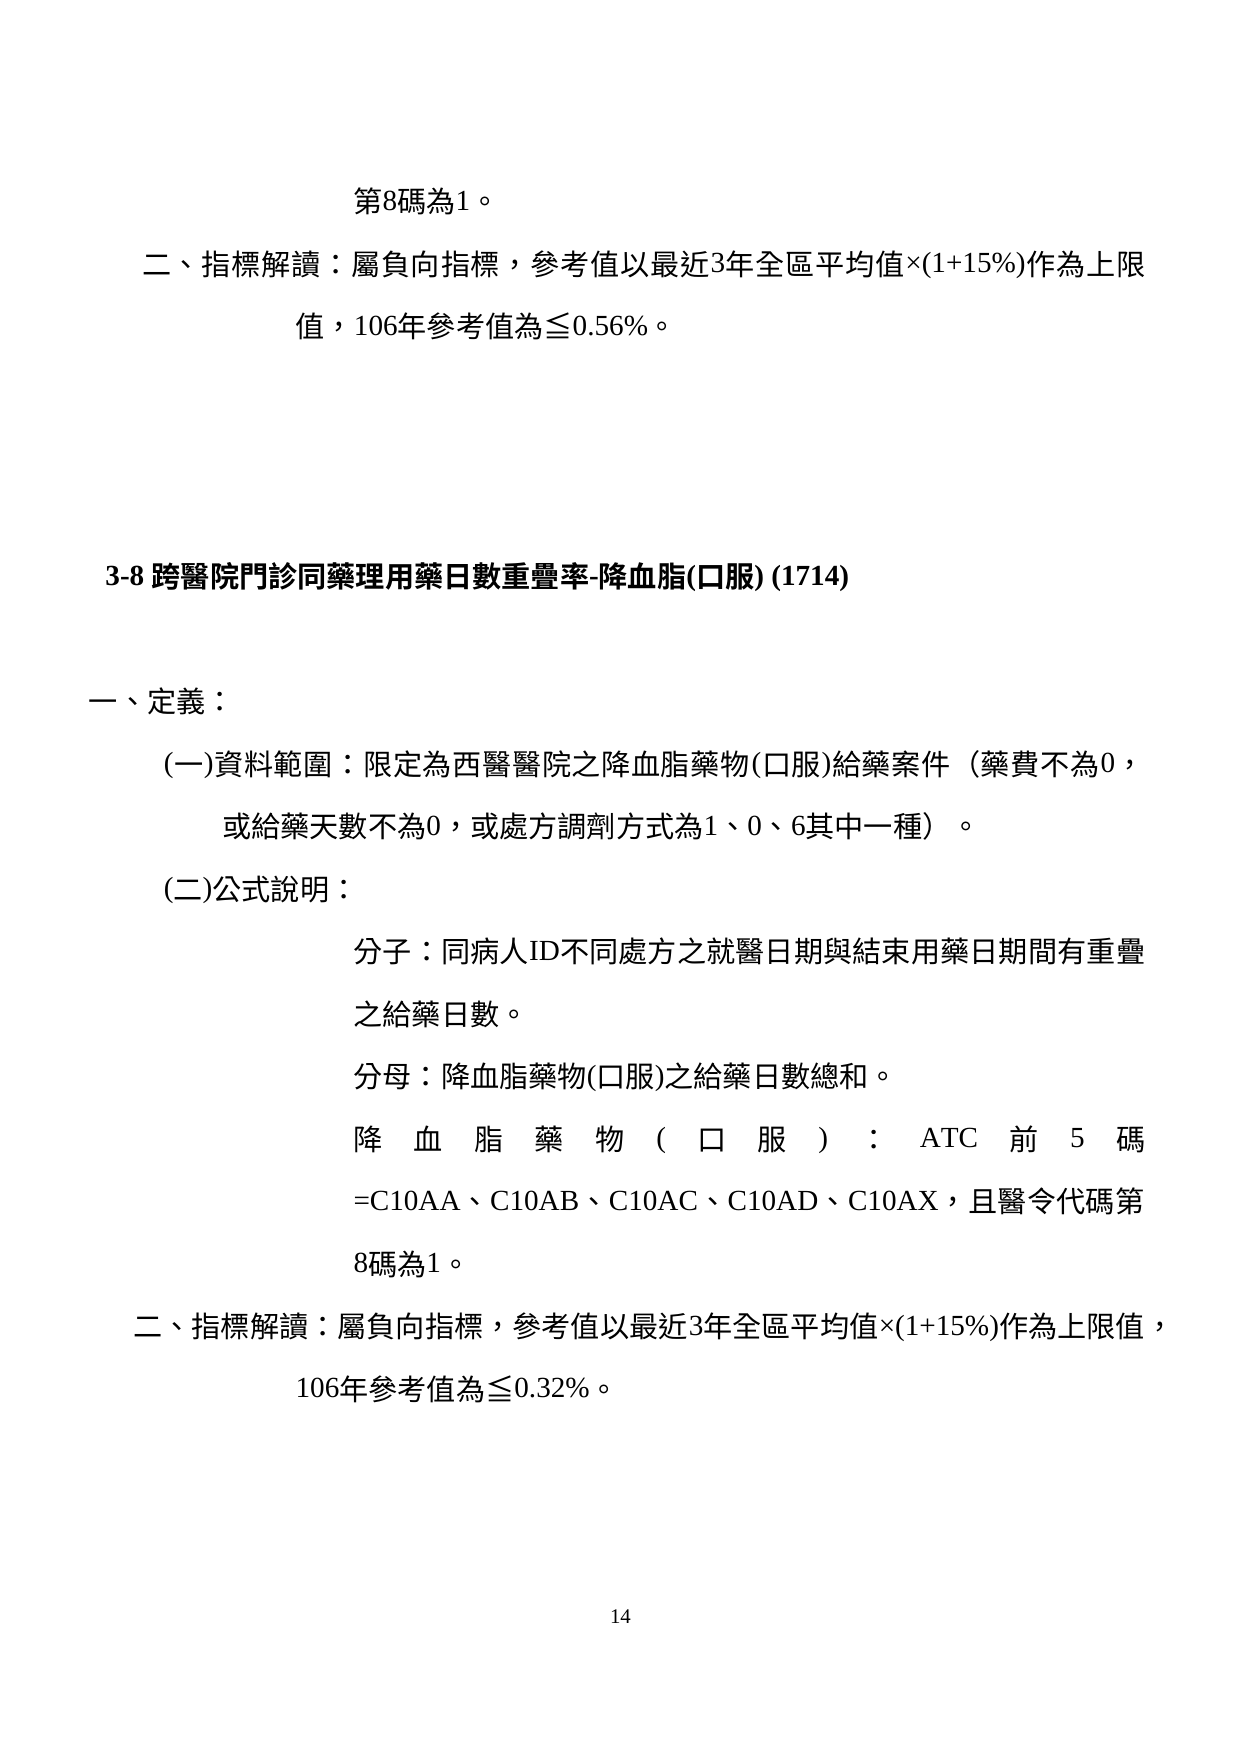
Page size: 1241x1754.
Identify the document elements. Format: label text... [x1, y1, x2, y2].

text 分子：同病人ID不同處方之就醫日期與結束用藥日期間有重疊之給藥日數。 [353, 908, 1145, 1033]
text 一、定義： [89, 658, 1145, 721]
text 第8碼為1。 [353, 158, 1145, 221]
text 3-8 跨醫院門診同藥理用藥日數重疊率-降血脂(口服) (1714) [98, 533, 1145, 596]
text 二、指標解讀：屬負向指標，參考值以最近3年全區平均值×(1+15%)作為上限值，106年參考值為≦0.32%。 [133, 1283, 1145, 1408]
text (一)資料範圍：限定為西醫醫院之降血脂藥物(口服)給藥案件（藥費不為0，或給藥天數不為0，或處方調劑方式為1、0、6其中一種）。 [164, 721, 1145, 846]
text (二)公式說明： [164, 846, 1145, 908]
text 分母：降血脂藥物(口服)之給藥日數總和。 [353, 1033, 1145, 1096]
text 降血脂藥物(口服)：ATC前5碼=C10AA、C10AB、C10AC、C10AD、C10AX，且醫令代碼第8碼為1。 [353, 1096, 1145, 1283]
text 二、指標解讀：屬負向指標，參考值以最近3年全區平均值×(1+15%)作為上限值，106年參考值為≦0.56%。 [133, 221, 1145, 346]
